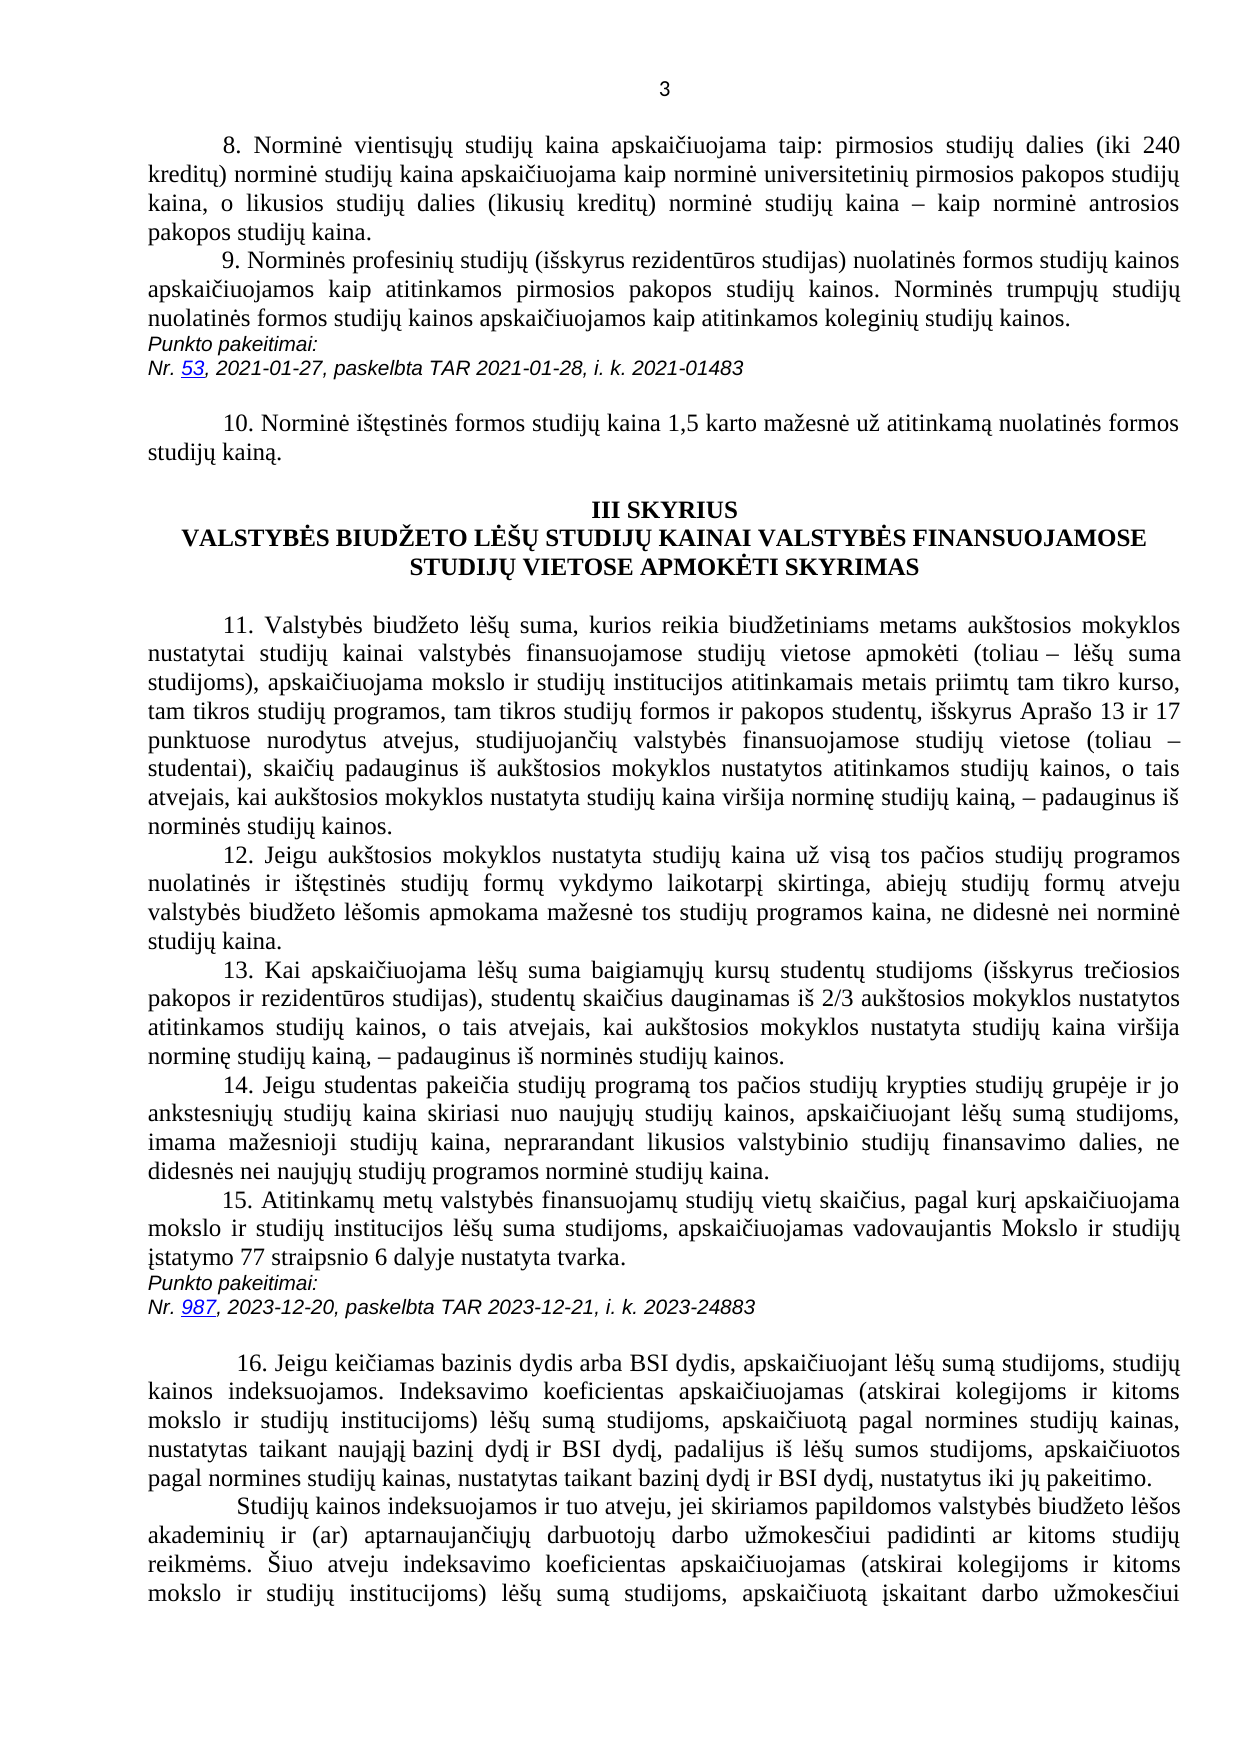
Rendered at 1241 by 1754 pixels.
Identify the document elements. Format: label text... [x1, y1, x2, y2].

text III SKYRIUS [148, 495, 1181, 523]
text 14. Jeigu studentas pakeičia studijų programą tos pačios studijų krypties studijų grupėje ir jo ankstesniųjų studijų kaina skiriasi nuo naujųjų studijų kainos, apskaičiuojant lėšų sumą studijoms, imama mažesnioji studijų kaina, neprarandant likusios valstybinio studijų finansavimo dalies, ne didesnės nei naujųjų studijų programos norminė studijų kaina. [148, 1070, 1181, 1185]
text 13. Kai apskaičiuojama lėšų suma baigiamųjų kursų studentų studijoms (išskyrus trečiosios pakopos ir rezidentūros studijas), studentų skaičius dauginamas iš 2/3 aukštosios mokyklos nustatytos atitinkamos studijų kainos, o tais atvejais, kai aukštosios mokyklos nustatyta studijų kaina viršija norminę studijų kainą, – padauginus iš norminės studijų kainos. [148, 955, 1181, 1070]
text Punkto pakeitimai: [148, 332, 1181, 356]
text Punkto pakeitimai: [148, 1271, 1181, 1295]
text 8. Norminė vientisųjų studijų kaina apskaičiuojama taip: pirmosios studijų dalies (iki 240 kreditų) norminė studijų kaina apskaičiuojama kaip norminė universitetinių pirmosios pakopos studijų kaina, o likusios studijų dalies (likusių kreditų) norminė studijų kaina – kaip norminė antrosios pakopos studijų kaina. [148, 131, 1181, 246]
text 15. Atitinkamų metų valstybės finansuojamų studijų vietų skaičius, pagal kurį apskaičiuojama mokslo ir studijų institucijos lėšų suma studijoms, apskaičiuojamas vadovaujantis Mokslo ir studijų įstatymo 77 straipsnio 6 dalyje nustatyta tvarka. [148, 1185, 1181, 1271]
text 10. Norminė ištęstinės formos studijų kaina 1,5 karto mažesnė už atitinkamą nuolatinės formos studijų kainą. [148, 408, 1181, 466]
text Nr. 53, 2021-01-27, paskelbta TAR 2021-01-28, i. k. 2021-01483 [148, 356, 1181, 380]
text Studijų kainos indeksuojamos ir tuo atveju, jei skiriamos papildomos valstybės biudžeto lėšos akademinių ir (ar) aptarnaujančiųjų darbuotojų darbo užmokesčiui padidinti ar kitoms studijų reikmėms. Šiuo atveju indeksavimo koeficientas apskaičiuojamas (atskirai kolegijoms ir kitoms mokslo ir studijų institucijoms) lėšų sumą studijoms, apskaičiuotą įskaitant darbo užmokesčiui [148, 1491, 1181, 1606]
text 16. Jeigu keičiamas bazinis dydis arba BSI dydis, apskaičiuojant lėšų sumą studijoms, studijų kainos indeksuojamos. Indeksavimo koeficientas apskaičiuojamas (atskirai kolegijoms ir kitoms mokslo ir studijų institucijoms) lėšų sumą studijoms, apskaičiuotą pagal normines studijų kainas, nustatytas taikant naująjį bazinį dydį ir BSI dydį, padalijus iš lėšų sumos studijoms, apskaičiuotos pagal normines studijų kainas, nustatytas taikant bazinį dydį ir BSI dydį, nustatytus iki jų pakeitimo. [148, 1348, 1181, 1491]
text Nr. 987, 2023-12-20, paskelbta TAR 2023-12-21, i. k. 2023-24883 [148, 1295, 1181, 1319]
text VALSTYBĖS BIUDŽETO LĖŠŲ STUDIJŲ KAINAI VALSTYBĖS FINANSUOJAMOSE STUDIJŲ VIETOSE APMOKĖTI SKYRIMAS [148, 523, 1181, 581]
text 12. Jeigu aukštosios mokyklos nustatyta studijų kaina už visą tos pačios studijų programos nuolatinės ir ištęstinės studijų formų vykdymo laikotarpį skirtinga, abiejų studijų formų atveju valstybės biudžeto lėšomis apmokama mažesnė tos studijų programos kaina, ne didesnė nei norminė studijų kaina. [148, 840, 1181, 955]
text 11. Valstybės biudžeto lėšų suma, kurios reikia biudžetiniams metams aukštosios mokyklos nustatytai studijų kainai valstybės finansuojamose studijų vietose apmokėti (toliau – lėšų suma studijoms), apskaičiuojama mokslo ir studijų institucijos atitinkamais metais priimtų tam tikro kurso, tam tikros studijų programos, tam tikros studijų formos ir pakopos studentų, išskyrus Aprašo 13 ir 17 punktuose nurodytus atvejus, studijuojančių valstybės finansuojamose studijų vietose (toliau – studentai), skaičių padauginus iš aukštosios mokyklos nustatytos atitinkamos studijų kainos, o tais atvejais, kai aukštosios mokyklos nustatyta studijų kaina viršija norminę studijų kainą, – padauginus iš norminės studijų kainos. [148, 610, 1181, 840]
text 9. Norminės profesinių studijų (išskyrus rezidentūros studijas) nuolatinės formos studijų kainos apskaičiuojamos kaip atitinkamos pirmosios pakopos studijų kainos. Norminės trumpųjų studijų nuolatinės formos studijų kainos apskaičiuojamos kaip atitinkamos koleginių studijų kainos. [148, 246, 1181, 332]
